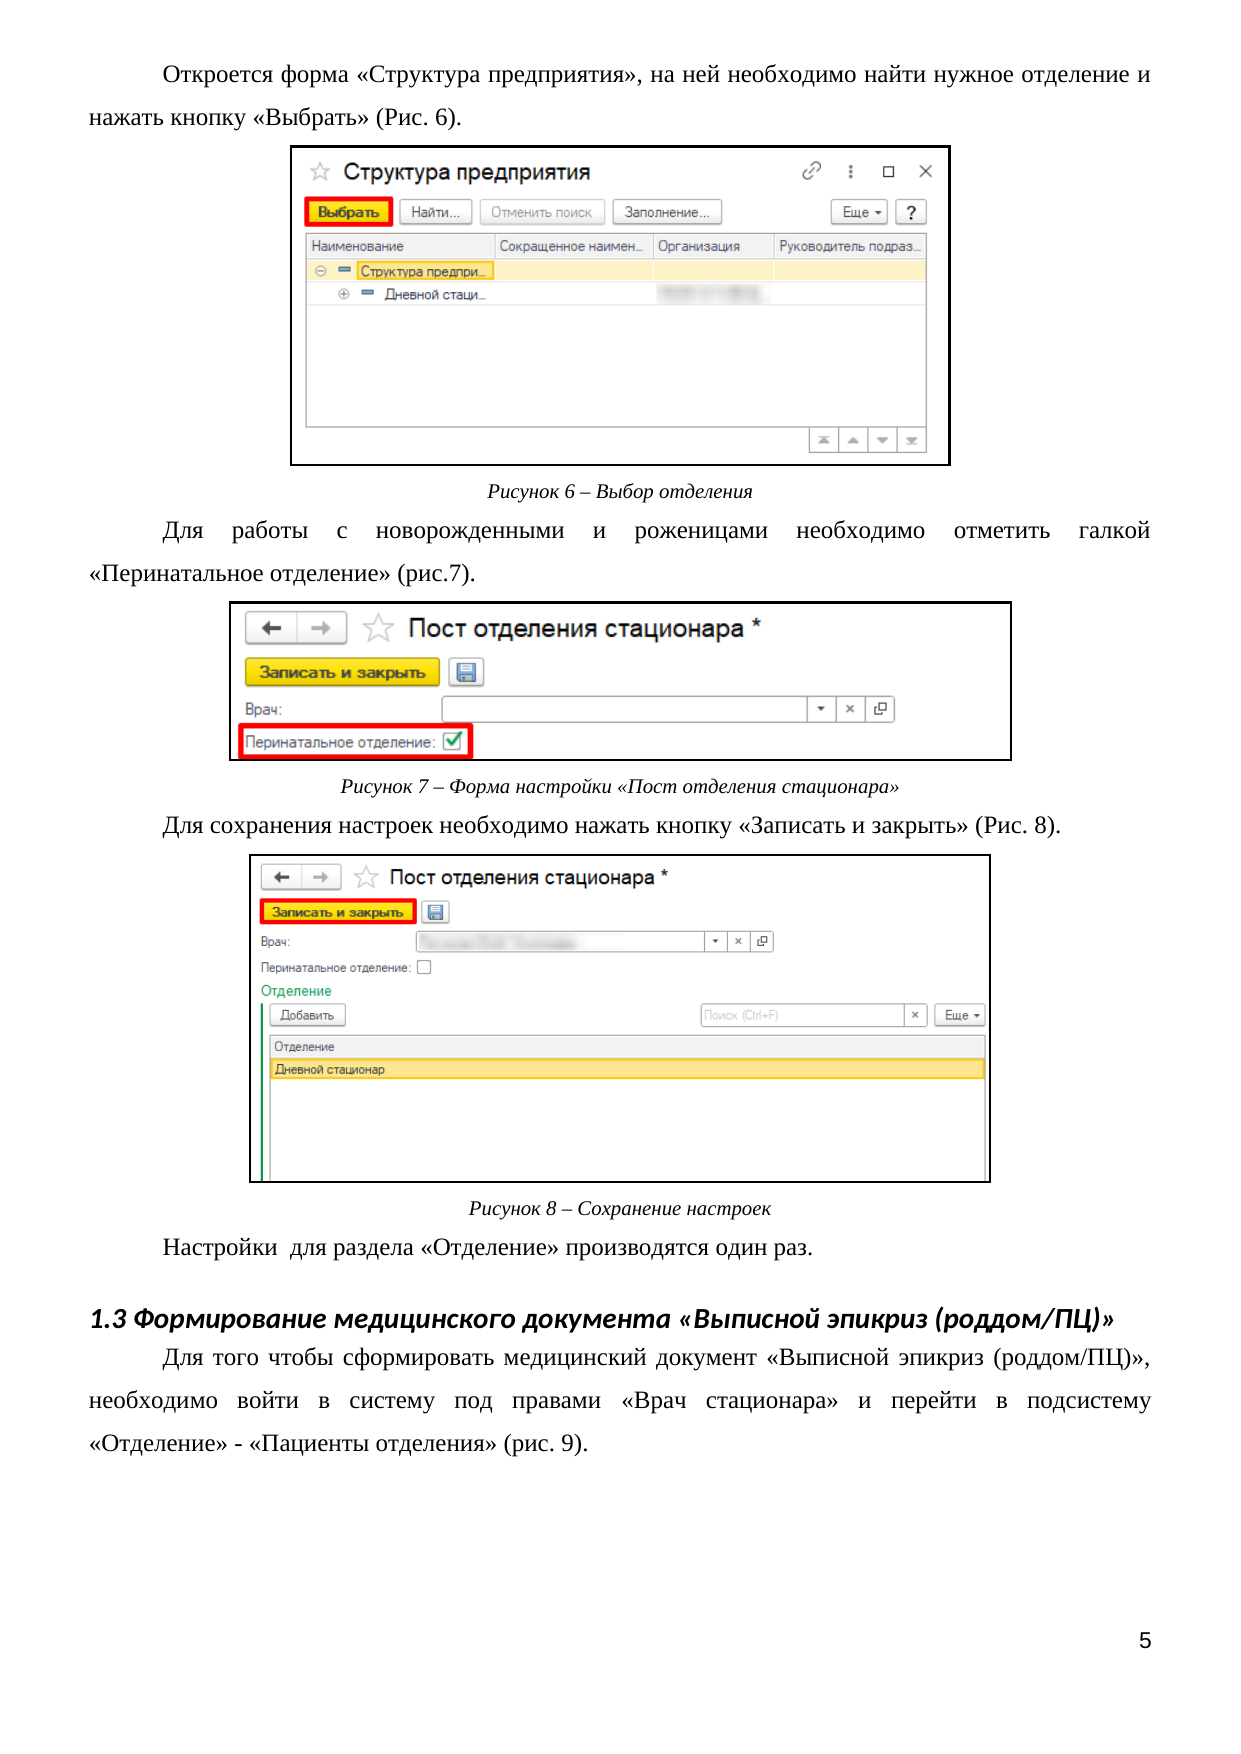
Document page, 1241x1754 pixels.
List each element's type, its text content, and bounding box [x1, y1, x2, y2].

text Для того чтобы сформировать медицинский документ «Выписной эпикриз (роддом/ПЦ)», необходимо войти в систему под правами «Врач стационара» и перейти в подсистему «Отделение» - «Пациенты отделения» (рис. 9). [89, 1342, 1152, 1457]
picture [251, 856, 989, 1181]
picture [292, 148, 948, 464]
text Для работы с новорожденными и роженицами необходимо отметить галкой «Перинатальное отделение» (рис.7). [89, 515, 1152, 587]
picture [231, 604, 1010, 759]
text Рисунок 6 – Выбор отделения [89, 479, 1152, 503]
text Рисунок 8 – Сохранение настроек [89, 1196, 1152, 1220]
text Откроется форма «Структура предприятия», на ней необходимо найти нужное отделение и нажать кнопку «Выбрать» (Рис. 6). [89, 59, 1152, 131]
text Настройки для раздела «Отделение» производятся один раз. [89, 1232, 1152, 1261]
subtitle 1.3 Формирование медицинского документа «Выписной эпикриз (роддом/ПЦ)» [89, 1300, 1152, 1336]
text Для сохранения настроек необходимо нажать кнопку «Записать и закрыть» (Рис. 8). [89, 810, 1152, 839]
text Рисунок 7 – Форма настройки «Пост отделения стационара» [89, 774, 1152, 798]
